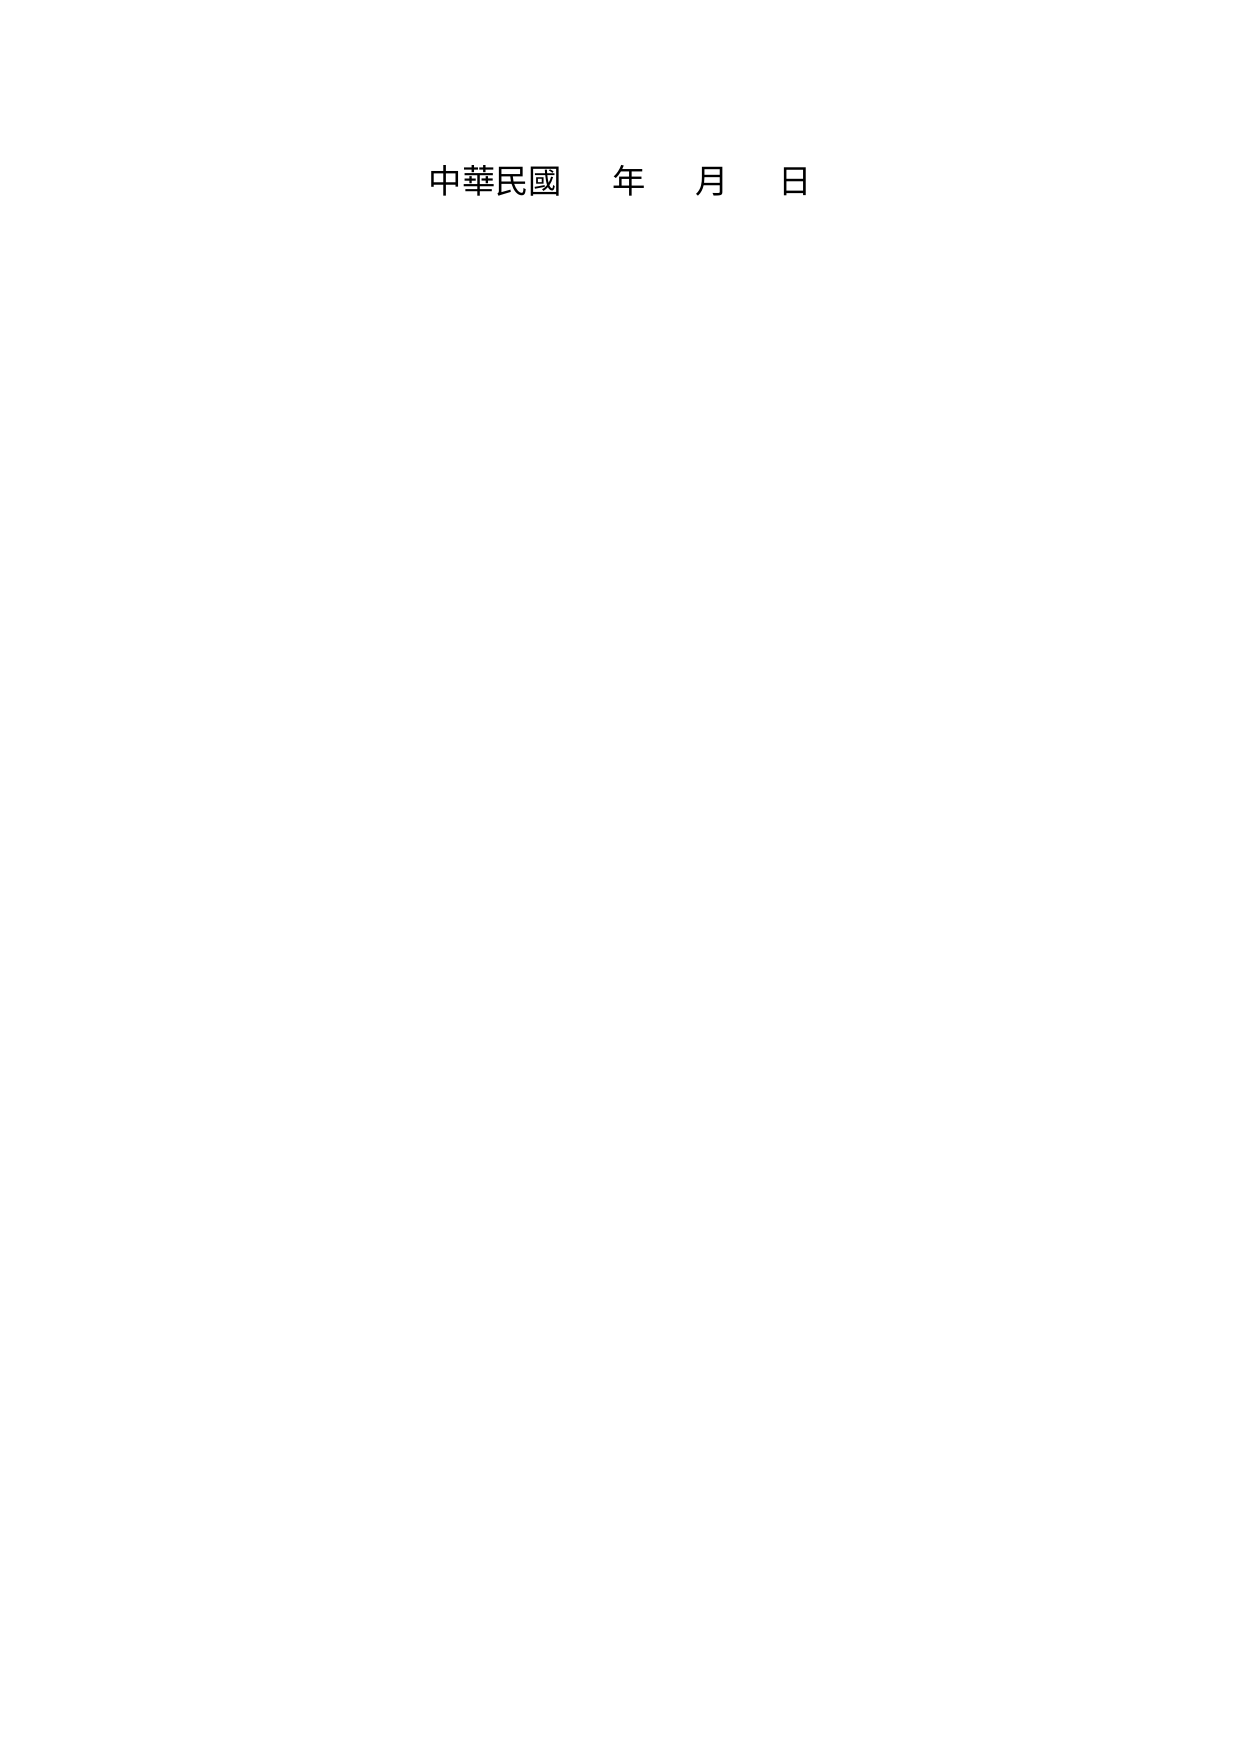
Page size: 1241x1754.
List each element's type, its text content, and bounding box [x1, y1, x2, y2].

text 中華民國 年 月 日 [120, 127, 1120, 210]
